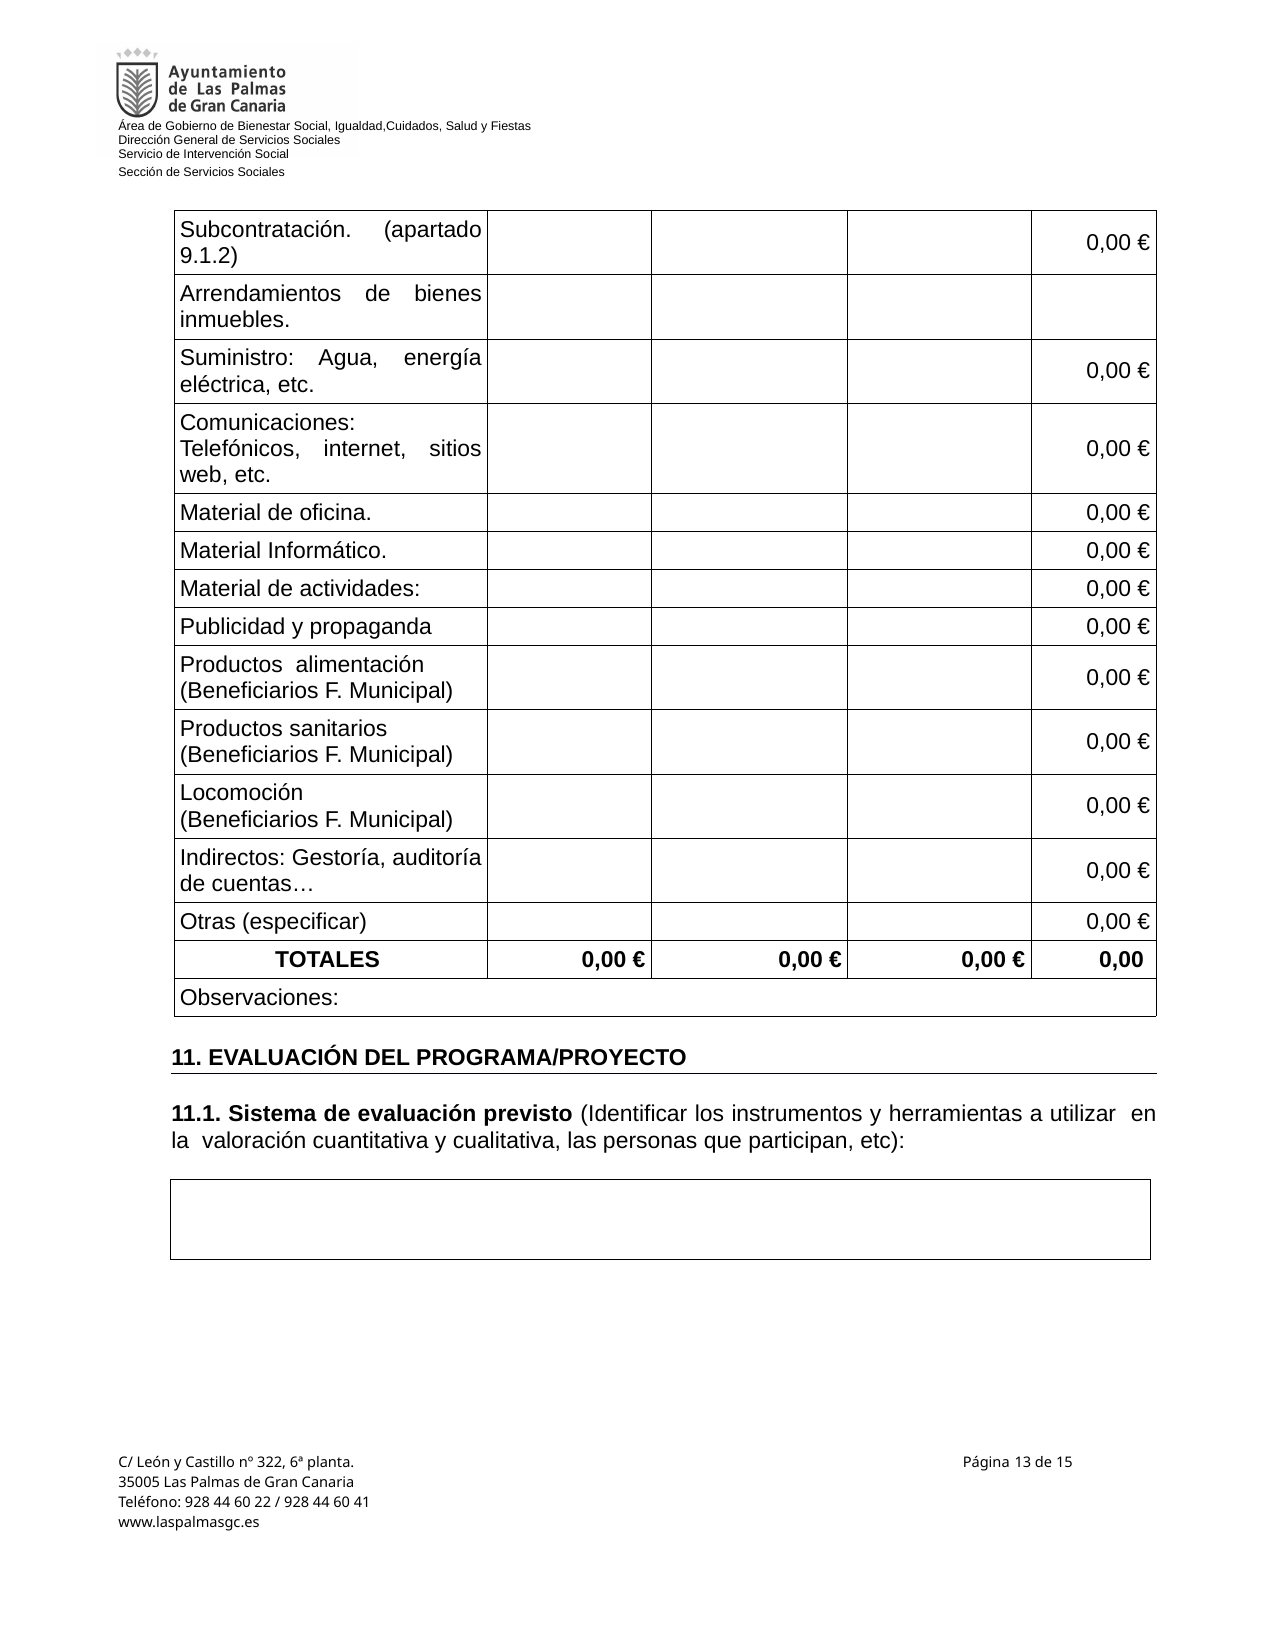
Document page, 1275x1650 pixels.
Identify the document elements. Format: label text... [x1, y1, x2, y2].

table_cell [652, 839, 847, 902]
table_cell 0,00 € [1032, 646, 1156, 709]
table_cell Publicidad y propaganda [175, 608, 487, 645]
table_cell [488, 608, 651, 645]
table_cell [848, 775, 1031, 838]
table_cell 0,00 € [1032, 839, 1156, 902]
table_cell [488, 494, 651, 531]
table_cell Locomoción (Beneficiarios F. Municipal) [175, 775, 487, 838]
table_cell [488, 710, 651, 773]
table_cell 0,00 € [1032, 570, 1156, 607]
table_cell [848, 494, 1031, 531]
table_cell [848, 275, 1031, 338]
table_cell 0,00 € [652, 941, 847, 978]
table_cell Arrendamientos de bienes inmuebles. [175, 275, 487, 338]
table_cell [848, 646, 1031, 709]
table_cell [488, 570, 651, 607]
table_cell [488, 532, 651, 569]
table_cell [848, 710, 1031, 773]
table_cell 0,00 € [1032, 404, 1156, 493]
table_cell [652, 903, 847, 940]
table_cell [488, 404, 651, 493]
table_cell 0,00 € [1032, 340, 1156, 403]
table_cell Material de oficina. [175, 494, 487, 531]
table_cell 0,00 € [488, 941, 651, 978]
table_cell Indirectos: Gestoría, auditoría de cuentas… [175, 839, 487, 902]
table_cell 0,00 € [848, 941, 1031, 978]
table_cell 0,00 € [1032, 532, 1156, 569]
table_cell Subcontratación. (apartado 9.1.2) [175, 211, 487, 274]
table_cell Productos alimentación (Beneficiarios F. Municipal) [175, 646, 487, 709]
table_cell [652, 211, 847, 274]
table_cell Productos sanitarios (Beneficiarios F. Municipal) [175, 710, 487, 773]
table_cell Comunicaciones: Telefónicos, internet, sitios web, etc. [175, 404, 487, 493]
table_cell TOTALES [175, 941, 487, 978]
table_cell [652, 608, 847, 645]
table_cell [652, 570, 847, 607]
table_cell [652, 494, 847, 531]
picture [95, 42, 358, 158]
table_cell Suministro: Agua, energía eléctrica, etc. [175, 340, 487, 403]
table_header [171, 1180, 1150, 1259]
table_cell 0,00 € [1032, 211, 1156, 274]
table_cell [488, 275, 651, 338]
table_cell 0,00 € [1032, 903, 1156, 940]
list 11.1. Sistema de evaluación previsto (Identificar los instrumentos y herramientas a utilizar en la valoración cuantitativa y cualitativa, las personas que participan, etc): [171, 1100, 1157, 1153]
table_cell [652, 775, 847, 838]
table_cell Observaciones: [175, 979, 1156, 1016]
table_cell 0,00 € [1032, 710, 1156, 773]
table_cell [1032, 275, 1156, 338]
table_cell Material de actividades: [175, 570, 487, 607]
table_cell [848, 608, 1031, 645]
table_cell Material Informático. [175, 532, 487, 569]
table_cell [848, 404, 1031, 493]
table_cell [848, 903, 1031, 940]
table_cell 0,00 € [1032, 494, 1156, 531]
table_cell [652, 340, 847, 403]
table_cell [848, 211, 1031, 274]
table_cell [488, 839, 651, 902]
table_cell [848, 532, 1031, 569]
table_cell [652, 404, 847, 493]
table_cell 0,00 € [1032, 608, 1156, 645]
table_cell [848, 839, 1031, 902]
table_cell [848, 340, 1031, 403]
table_cell [652, 275, 847, 338]
table_cell [652, 646, 847, 709]
list 11. EVALUACIÓN DEL PROGRAMA/PROYECTO [171, 1044, 1157, 1073]
table_cell Otras (especificar) [175, 903, 487, 940]
table_cell [848, 570, 1031, 607]
table_cell 0,00 [1032, 941, 1156, 978]
table_cell [488, 340, 651, 403]
table_cell [488, 646, 651, 709]
table_cell [652, 532, 847, 569]
table_cell 0,00 € [1032, 775, 1156, 838]
table_cell [652, 710, 847, 773]
table_cell [488, 775, 651, 838]
table_cell [488, 903, 651, 940]
table_cell [488, 211, 651, 274]
